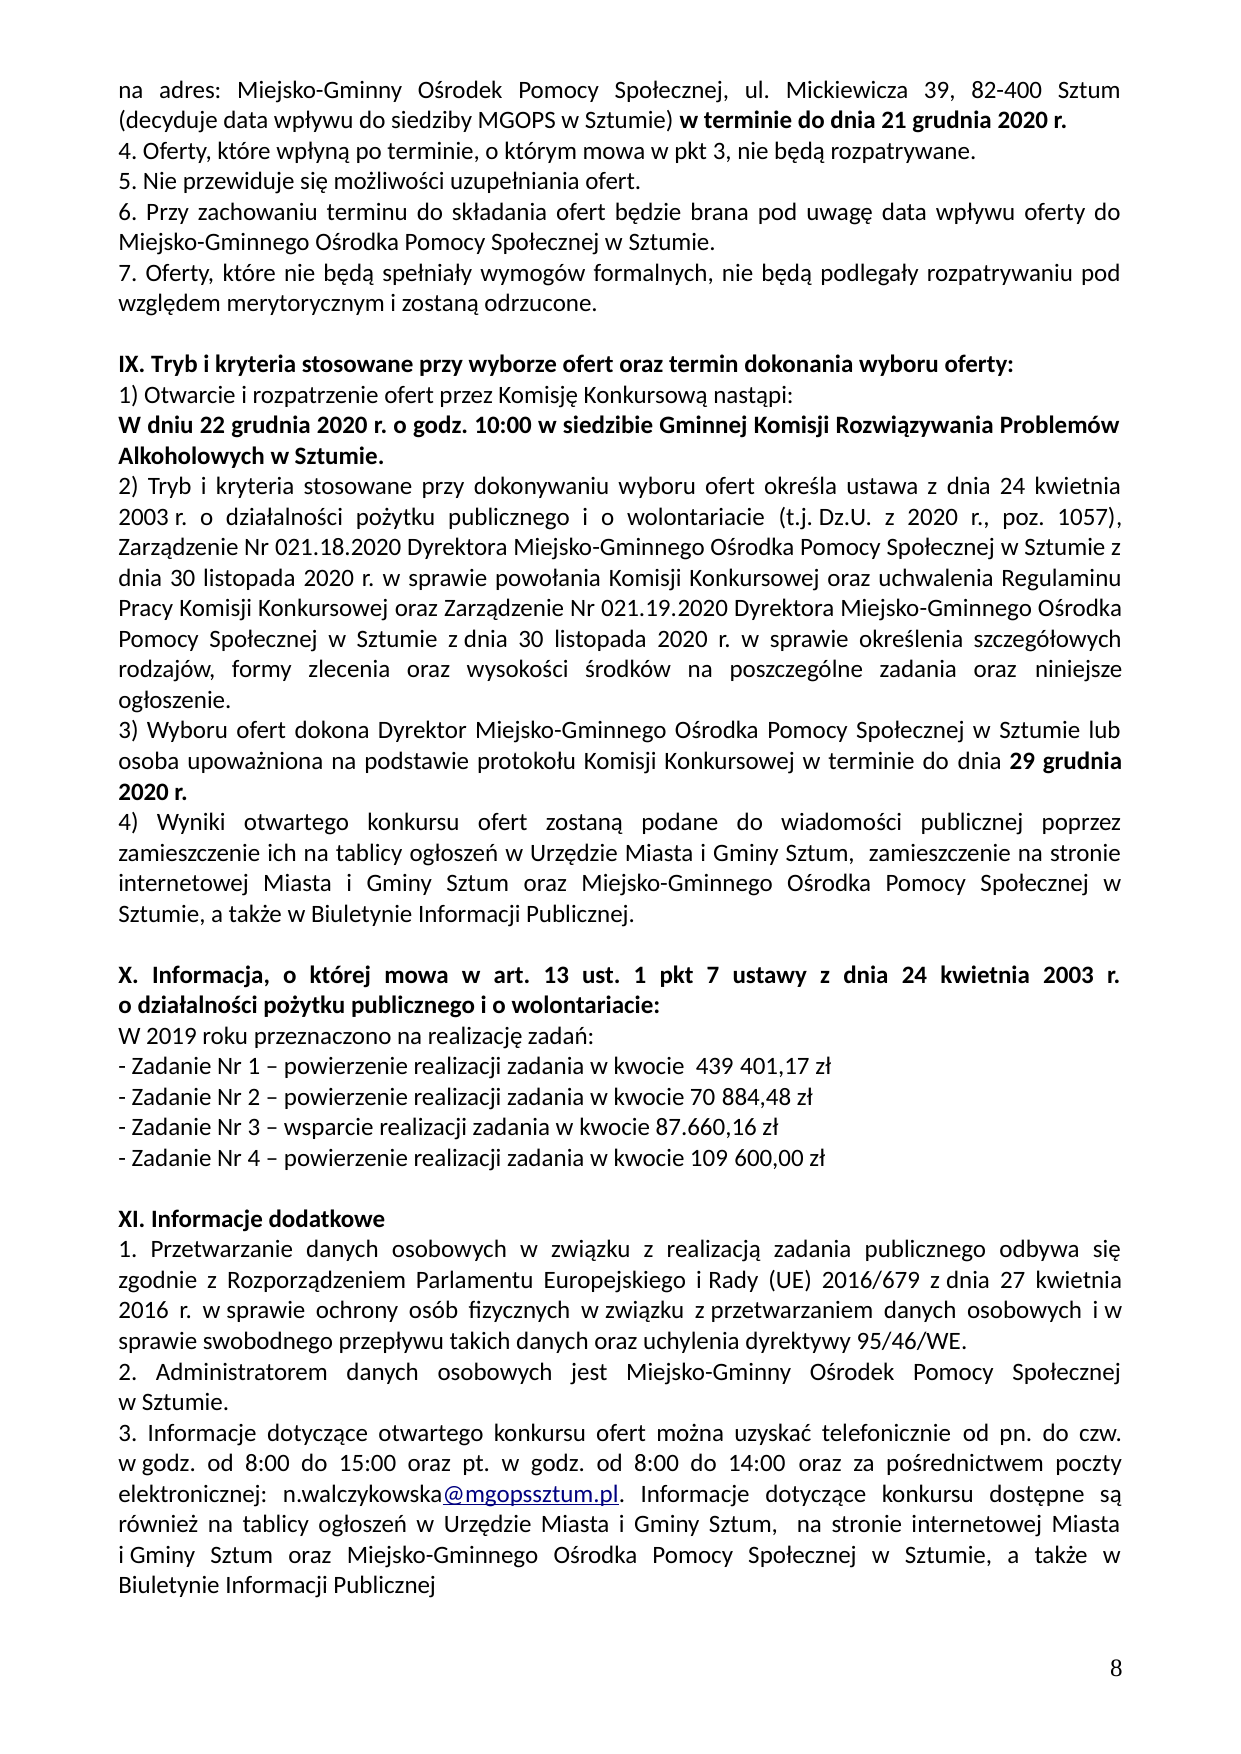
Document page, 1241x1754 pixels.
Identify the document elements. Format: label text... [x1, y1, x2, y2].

text 4. Oferty, które wpłyną po terminie, o którym mowa w pkt 3, nie będą rozpatrywane. [118, 135, 1122, 165]
text XI. Informacje dodatkowe [118, 1203, 1122, 1233]
subtitle 1. Przetwarzanie danych osobowych w związku z realizacją zadania publicznego odbywa się zgodnie z Rozporządzeniem Parlamentu Europejskiego i Rady (UE) 2016/679 z dnia 27 kwietnia 2016 r. w sprawie ochrony osób fizycznych w związku z przetwarzaniem danych osobowych i w sprawie swobodnego przepływu takich danych oraz uchylenia dyrektywy 95/46/WE. [118, 1233, 1122, 1356]
text - Zadanie Nr 2 – powierzenie realizacji zadania w kwocie 70 884,48 zł [118, 1081, 1122, 1111]
text 2) Tryb i kryteria stosowane przy dokonywaniu wyboru ofert określa ustawa z dnia 24 kwietnia 2003 r. o działalności pożytku publicznego i o wolontariacie (t.j. Dz.U. z 2020 r., poz. 1057), Zarządzenie Nr 021.18.2020 Dyrektora Miejsko-Gminnego Ośrodka Pomocy Społecznej w Sztumie z dnia 30 listopada 2020 r. w sprawie powołania Komisji Konkursowej oraz uchwalenia Regulaminu Pracy Komisji Konkursowej oraz Zarządzenie Nr 021.19.2020 Dyrektora Miejsko-Gminnego Ośrodka Pomocy Społecznej w Sztumie z dnia 30 listopada 2020 r. w sprawie określenia szczegółowych rodzajów, formy zlecenia oraz wysokości środków na poszczególne zadania oraz niniejsze ogłoszenie. [118, 471, 1122, 715]
text 1) Otwarcie i rozpatrzenie ofert przez Komisję Konkursową nastąpi: [118, 379, 1122, 409]
text - Zadanie Nr 1 – powierzenie realizacji zadania w kwocie 439 401,17 zł [118, 1050, 1122, 1081]
text 4) Wyniki otwartego konkursu ofert zostaną podane do wiadomości publicznej poprzez zamieszczenie ich na tablicy ogłoszeń w Urzędzie Miasta i Gminy Sztum, zamieszczenie na stronie internetowej Miasta i Gminy Sztum oraz Miejsko-Gminnego Ośrodka Pomocy Społecznej w Sztumie, a także w Biuletynie Informacji Publicznej. [118, 806, 1122, 928]
text 3. Informacje dotyczące otwartego konkursu ofert można uzyskać telefonicznie od pn. do czw. w godz. od 8:00 do 15:00 oraz pt. w godz. od 8:00 do 14:00 oraz za pośrednictwem poczty elektronicznej: n.walczykowska@mgopssztum.pl. Informacje dotyczące konkursu dostępne są również na tablicy ogłoszeń w Urzędzie Miasta i Gminy Sztum, na stronie internetowej Miasta i Gminy Sztum oraz Miejsko-Gminnego Ośrodka Pomocy Społecznej w Sztumie, a także w Biuletynie Informacji Publicznej [118, 1417, 1122, 1600]
text - Zadanie Nr 3 – wsparcie realizacji zadania w kwocie 87.660,16 zł [118, 1111, 1122, 1142]
text W dniu 22 grudnia 2020 r. o godz. 10:00 w siedzibie Gminnej Komisji Rozwiązywania Problemów Alkoholowych w Sztumie. [118, 409, 1122, 471]
text - Zadanie Nr 4 – powierzenie realizacji zadania w kwocie 109 600,00 zł [118, 1142, 1122, 1172]
text 6. Przy zachowaniu terminu do składania ofert będzie brana pod uwagę data wpływu oferty do Miejsko-Gminnego Ośrodka Pomocy Społecznej w Sztumie. [118, 196, 1122, 257]
text na adres: Miejsko-Gminny Ośrodek Pomocy Społecznej, ul. Mickiewicza 39, 82-400 Sztum (decyduje data wpływu do siedziby MGOPS w Sztumie) w terminie do dnia 21 grudnia 2020 r. [118, 74, 1122, 135]
text W 2019 roku przeznaczono na realizację zadań: [118, 1020, 1122, 1050]
text IX. Tryb i kryteria stosowane przy wyborze ofert oraz termin dokonania wyboru oferty: [118, 348, 1122, 379]
text 5. Nie przewiduje się możliwości uzupełniania ofert. [118, 165, 1122, 196]
text X. Informacja, o której mowa w art. 13 ust. 1 pkt 7 ustawy z dnia 24 kwietnia 2003 r. o działalności pożytku publicznego i o wolontariacie: [118, 959, 1122, 1020]
text 2. Administratorem danych osobowych jest Miejsko-Gminny Ośrodek Pomocy Społecznej w Sztumie. [118, 1356, 1122, 1417]
text 7. Oferty, które nie będą spełniały wymogów formalnych, nie będą podlegały rozpatrywaniu pod względem merytorycznym i zostaną odrzucone. [118, 257, 1122, 318]
text 3) Wyboru ofert dokona Dyrektor Miejsko-Gminnego Ośrodka Pomocy Społecznej w Sztumie lub osoba upoważniona na podstawie protokołu Komisji Konkursowej w terminie do dnia 29 grudnia 2020 r. [118, 715, 1122, 806]
